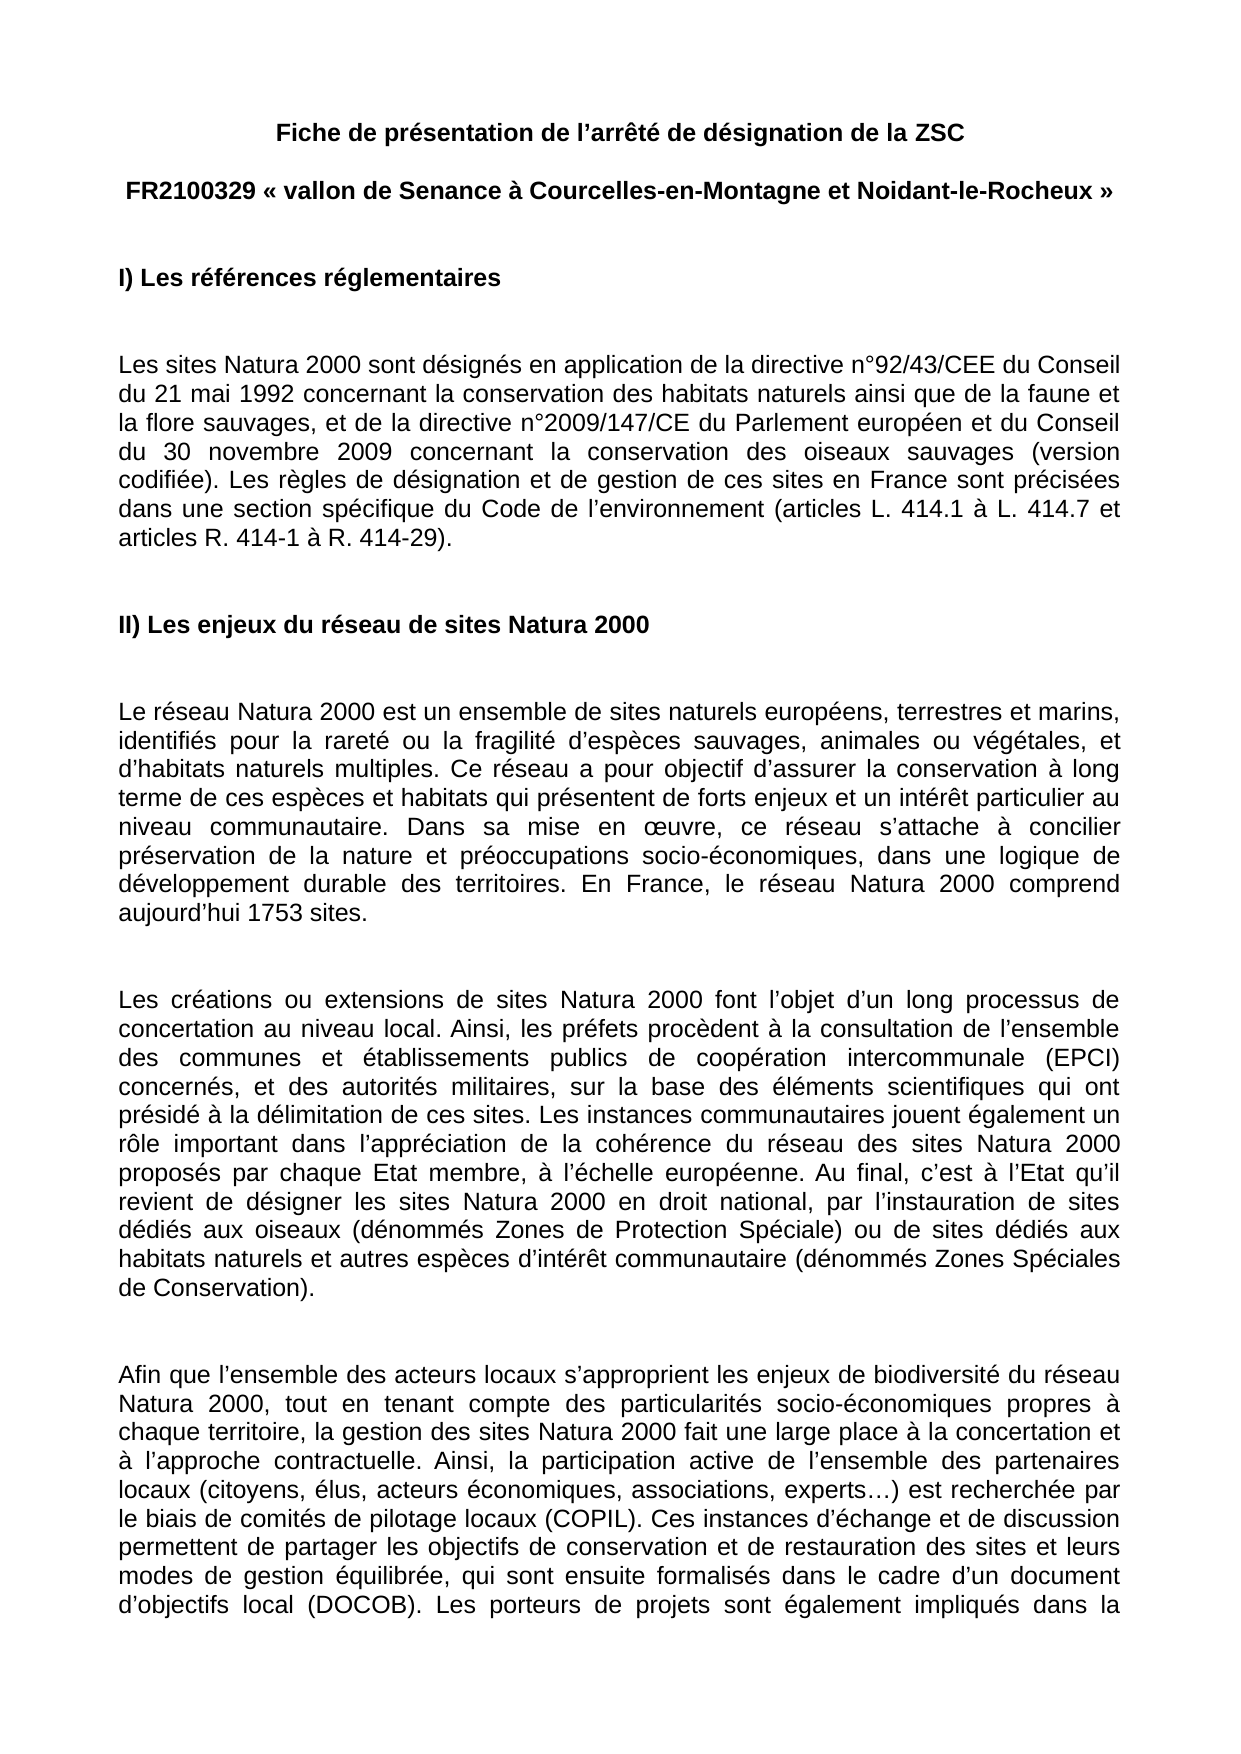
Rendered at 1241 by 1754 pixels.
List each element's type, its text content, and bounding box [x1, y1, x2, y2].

text Le réseau Natura 2000 est un ensemble de sites naturels européens, terrestres et marins, identifiés pour la rareté ou la fragilité d’espèces sauvages, animales ou végétales, et d’habitats naturels multiples. Ce réseau a pour objectif d’assurer la conservation à long terme de ces espèces et habitats qui présentent de forts enjeux et un intérêt particulier au niveau communautaire. Dans sa mise en œuvre, ce réseau s’attache à concilier préservation de la nature et préoccupations socio-économiques, dans une logique de développement durable des territoires. En France, le réseau Natura 2000 comprend aujourd’hui 1753 sites. [118, 697, 1122, 927]
text Fiche de présentation de l’arrêté de désignation de la ZSC [118, 118, 1122, 147]
text FR2100329 « vallon de Senance à Courcelles-en-Montagne et Noidant-le-Rocheux » [118, 176, 1122, 205]
text Afin que l’ensemble des acteurs locaux s’approprient les enjeux de biodiversité du réseau Natura 2000, tout en tenant compte des particularités socio-économiques propres à chaque territoire, la gestion des sites Natura 2000 fait une large place à la concertation et à l’approche contractuelle. Ainsi, la participation active de l’ensemble des partenaires locaux (citoyens, élus, acteurs économiques, associations, experts…) est recherchée par le biais de comités de pilotage locaux (COPIL). Ces instances d’échange et de discussion permettent de partager les objectifs de conservation et de restauration des sites et leurs modes de gestion équilibrée, qui sont ensuite formalisés dans le cadre d’un document d’objectifs local (DOCOB). Les porteurs de projets sont également impliqués dans la [118, 1360, 1122, 1618]
text I) Les références réglementaires [118, 263, 1122, 292]
text Les sites Natura 2000 sont désignés en application de la directive n°92/43/CEE du Conseil du 21 mai 1992 concernant la conservation des habitats naturels ainsi que de la faune et la flore sauvages, et de la directive n°2009/147/CE du Parlement européen et du Conseil du 30 novembre 2009 concernant la conservation des oiseaux sauvages (version codifiée). Les règles de désignation et de gestion de ces sites en France sont précisées dans une section spécifique du Code de l’environnement (articles L. 414.1 à L. 414.7 et articles R. 414-1 à R. 414-29). [118, 350, 1122, 551]
text Les créations ou extensions de sites Natura 2000 font l’objet d’un long processus de concertation au niveau local. Ainsi, les préfets procèdent à la consultation de l’ensemble des communes et établissements publics de coopération intercommunale (EPCI) concernés, et des autorités militaires, sur la base des éléments scientifiques qui ont présidé à la délimitation de ces sites. Les instances communautaires jouent également un rôle important dans l’appréciation de la cohérence du réseau des sites Natura 2000 proposés par chaque Etat membre, à l’échelle européenne. Au final, c’est à l’Etat qu’il revient de désigner les sites Natura 2000 en droit national, par l’instauration de sites dédiés aux oiseaux (dénommés Zones de Protection Spéciale) ou de sites dédiés aux habitats naturels et autres espèces d’intérêt communautaire (dénommés Zones Spéciales de Conservation). [118, 985, 1122, 1301]
text II) Les enjeux du réseau de sites Natura 2000 [118, 610, 1122, 638]
